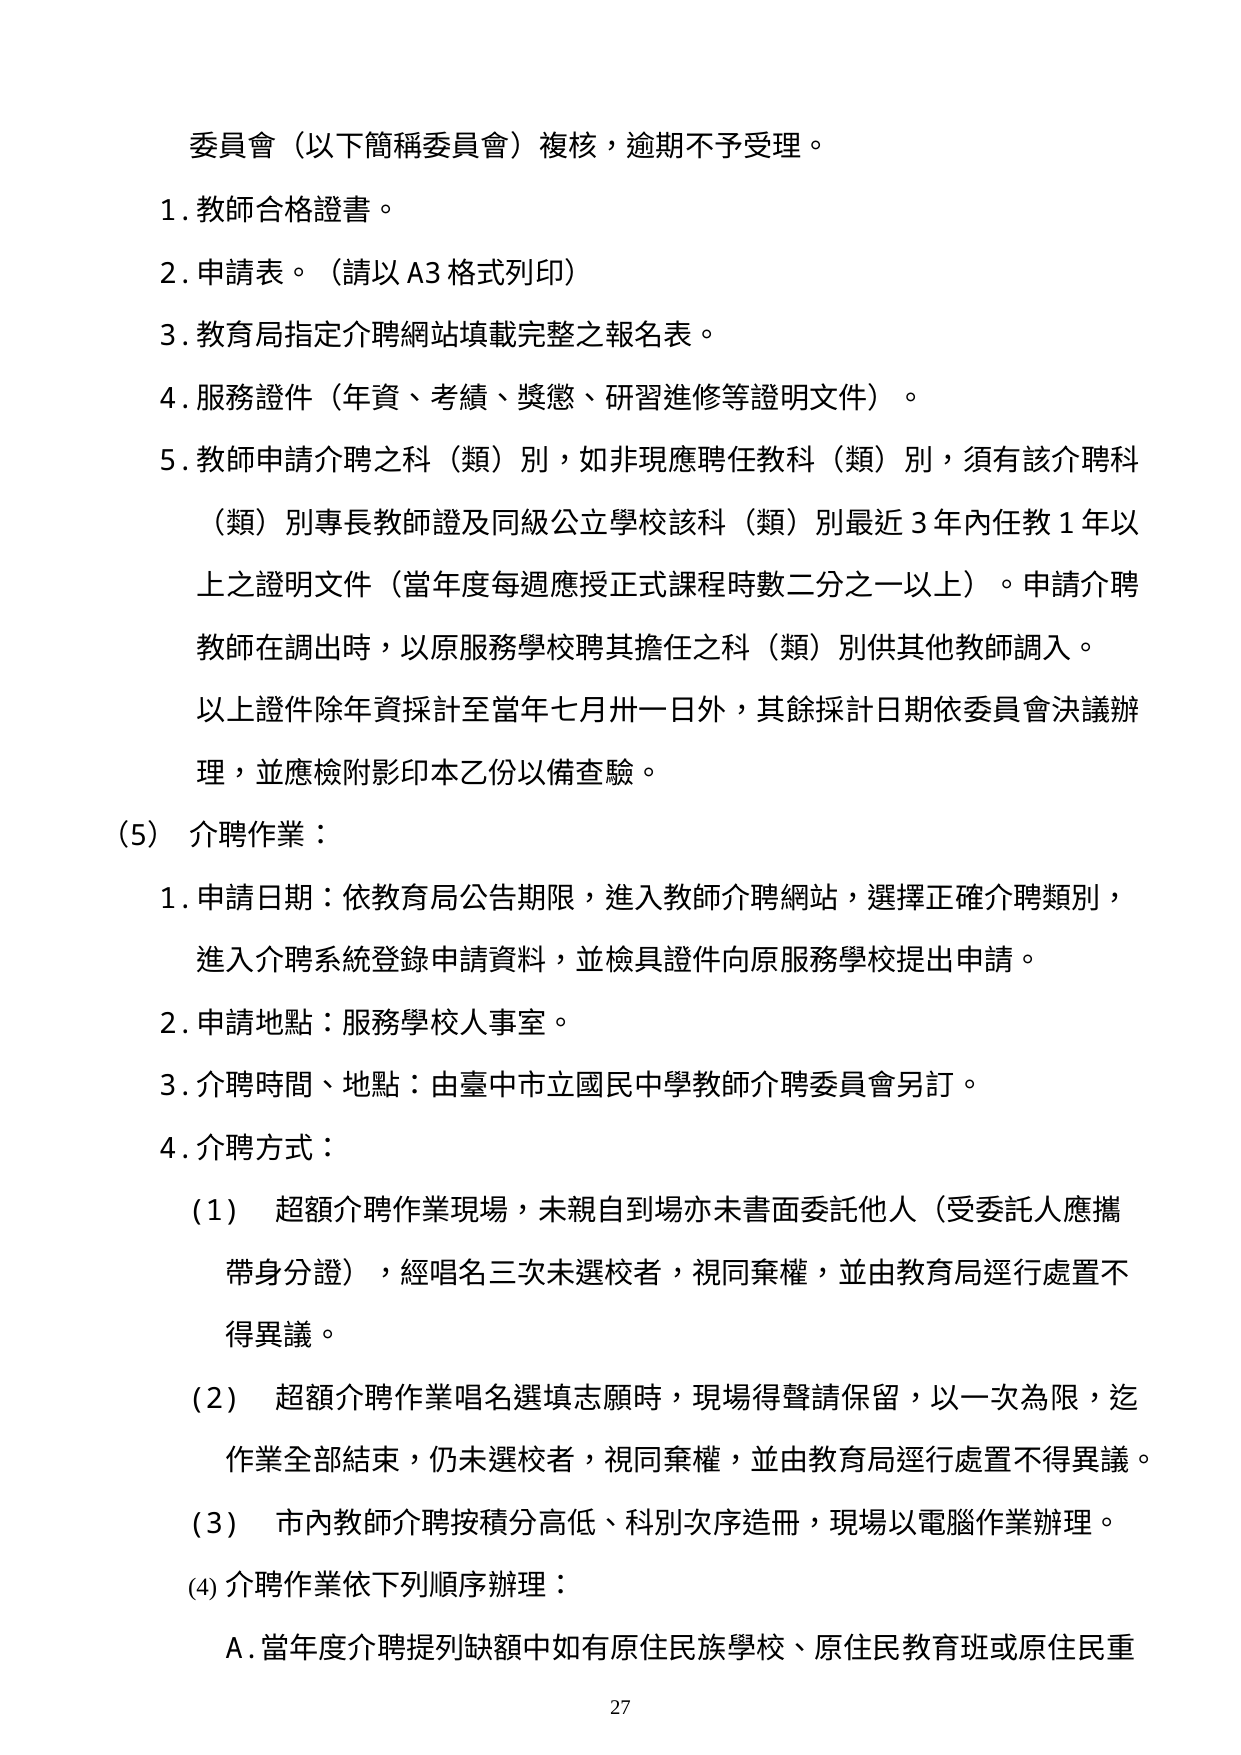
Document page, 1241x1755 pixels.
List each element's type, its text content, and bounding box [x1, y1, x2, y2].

list 申請日期：依教育局公告期限，進入教師介聘網站，選擇正確介聘類別，進入介聘系統登錄申請資料，並檢具證件向原服務學校提出申請。 [159, 854, 1140, 979]
list 教師合格證書。 [159, 166, 1140, 229]
list 介聘方式： [159, 1104, 1140, 1166]
list 教師申請介聘之科（類）別，如非現應聘任教科（類）別，須有該介聘科（類）別專長教師證及同級公立學校該科（類）別最近3年內任教1年以上之證明文件（當年度每週應授正式課程時數二分之一以上）。申請介聘教師在調出時，以原服務學校聘其擔任之科（類）別供其他教師調入。 [159, 416, 1140, 666]
list 申請表。（請以A3格式列印） [159, 229, 1140, 291]
text 以上證件除年資採計至當年七月卅一日外，其餘採計日期依委員會決議辦理，並應檢附影印本乙份以備查驗。 [196, 666, 1140, 791]
list 介聘時間、地點：由臺中市立國民中學教師介聘委員會另訂。 [159, 1041, 1140, 1104]
list 申請地點：服務學校人事室。 [159, 979, 1140, 1041]
list 超額介聘作業唱名選填志願時，現場得聲請保留，以一次為限，迄作業全部結束，仍未選校者，視同棄權，並由教育局逕行處置不得異議。 [188, 1354, 1140, 1479]
list 介聘作業： [100, 791, 1140, 854]
text A.當年度介聘提列缺額中如有原住民族學校、原住民教育班或原住民重 [225, 1604, 1140, 1666]
text 委員會（以下簡稱委員會）複核，逾期不予受理。 [189, 116, 1140, 166]
list 超額介聘作業現場，未親自到場亦未書面委託他人（受委託人應攜帶身分證），經唱名三次未選校者，視同棄權，並由教育局逕行處置不得異議。 [188, 1166, 1140, 1354]
list 介聘作業依下列順序辦理： [188, 1541, 1140, 1604]
list 市內教師介聘按積分高低、科別次序造冊，現場以電腦作業辦理。 [188, 1479, 1140, 1541]
list 服務證件（年資、考績、獎懲、研習進修等證明文件）。 [159, 354, 1140, 416]
list 教育局指定介聘網站填載完整之報名表。 [159, 291, 1140, 354]
